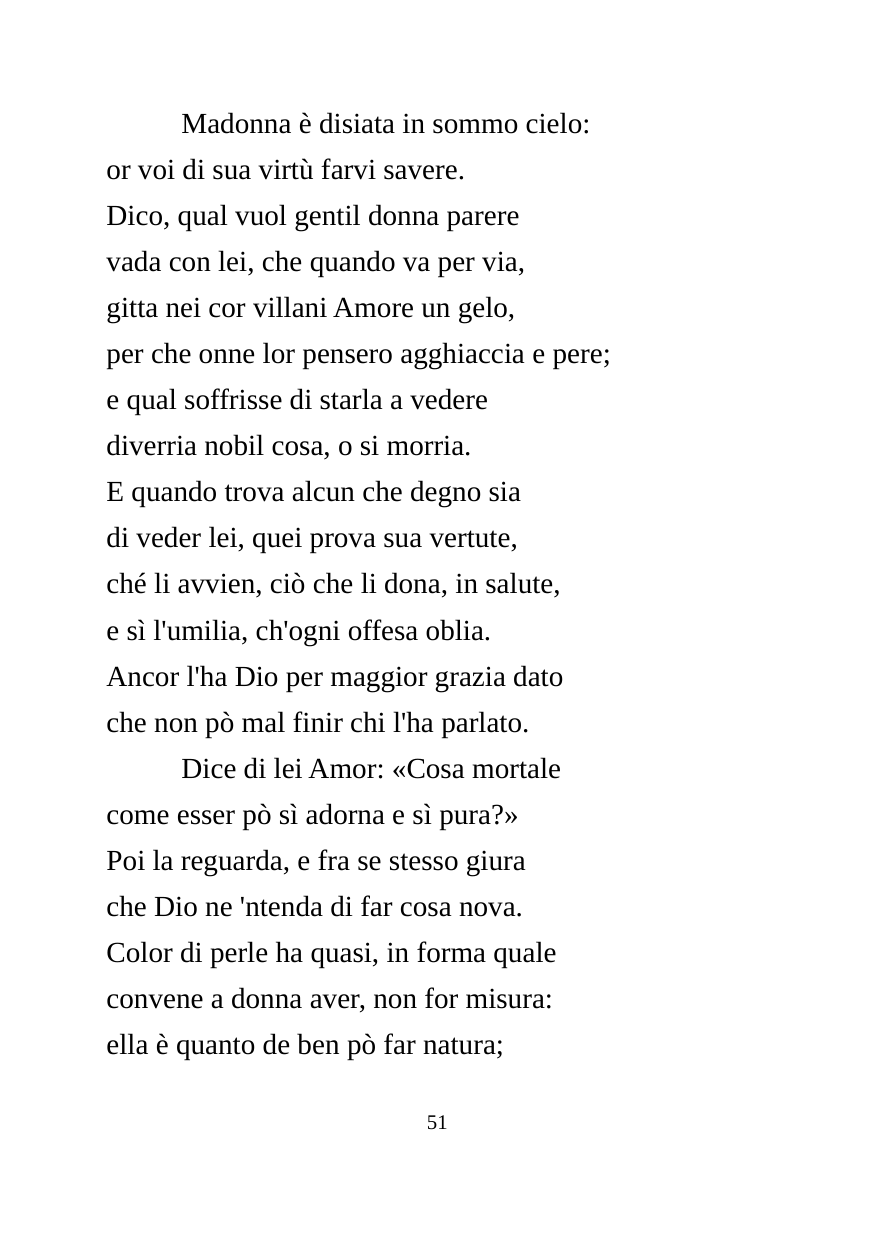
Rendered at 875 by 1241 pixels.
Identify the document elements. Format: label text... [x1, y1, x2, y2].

text gitta nei cor villani Amore un gelo, [106, 290, 768, 324]
text Madonna è disiata in sommo cielo: [181, 106, 768, 140]
text or voi di sua virtù farvi savere. [106, 152, 768, 186]
text convene a donna aver, non for misura: [106, 981, 768, 1014]
text vada con lei, che quando va per via, [106, 244, 768, 278]
text ella è quanto de ben pò far natura; [106, 1027, 768, 1061]
text Dico, qual vuol gentil donna parere [106, 198, 768, 232]
text e qual soffrisse di starla a vedere [106, 382, 768, 416]
text che non pò mal finir chi l'ha parlato. [106, 705, 768, 738]
text diverria nobil cosa, o si morria. [106, 428, 768, 462]
text E quando trova alcun che degno sia [106, 474, 768, 508]
text per che onne lor pensero agghiaccia e pere; [106, 336, 768, 370]
text Ancor l'ha Dio per maggior grazia dato [106, 659, 768, 692]
text Dice di lei Amor: «Cosa mortale [181, 751, 768, 784]
text ché li avvien, ciò che li dona, in salute, [106, 567, 768, 600]
text Poi la reguarda, e fra se stesso giura [106, 843, 768, 876]
text Color di perle ha quasi, in forma quale [106, 935, 768, 968]
text e sì l'umilia, ch'ogni offesa oblia. [106, 613, 768, 646]
text come esser pò sì adorna e sì pura?» [106, 797, 768, 830]
text che Dio ne 'ntenda di far cosa nova. [106, 889, 768, 922]
text di veder lei, quei prova sua vertute, [106, 521, 768, 554]
